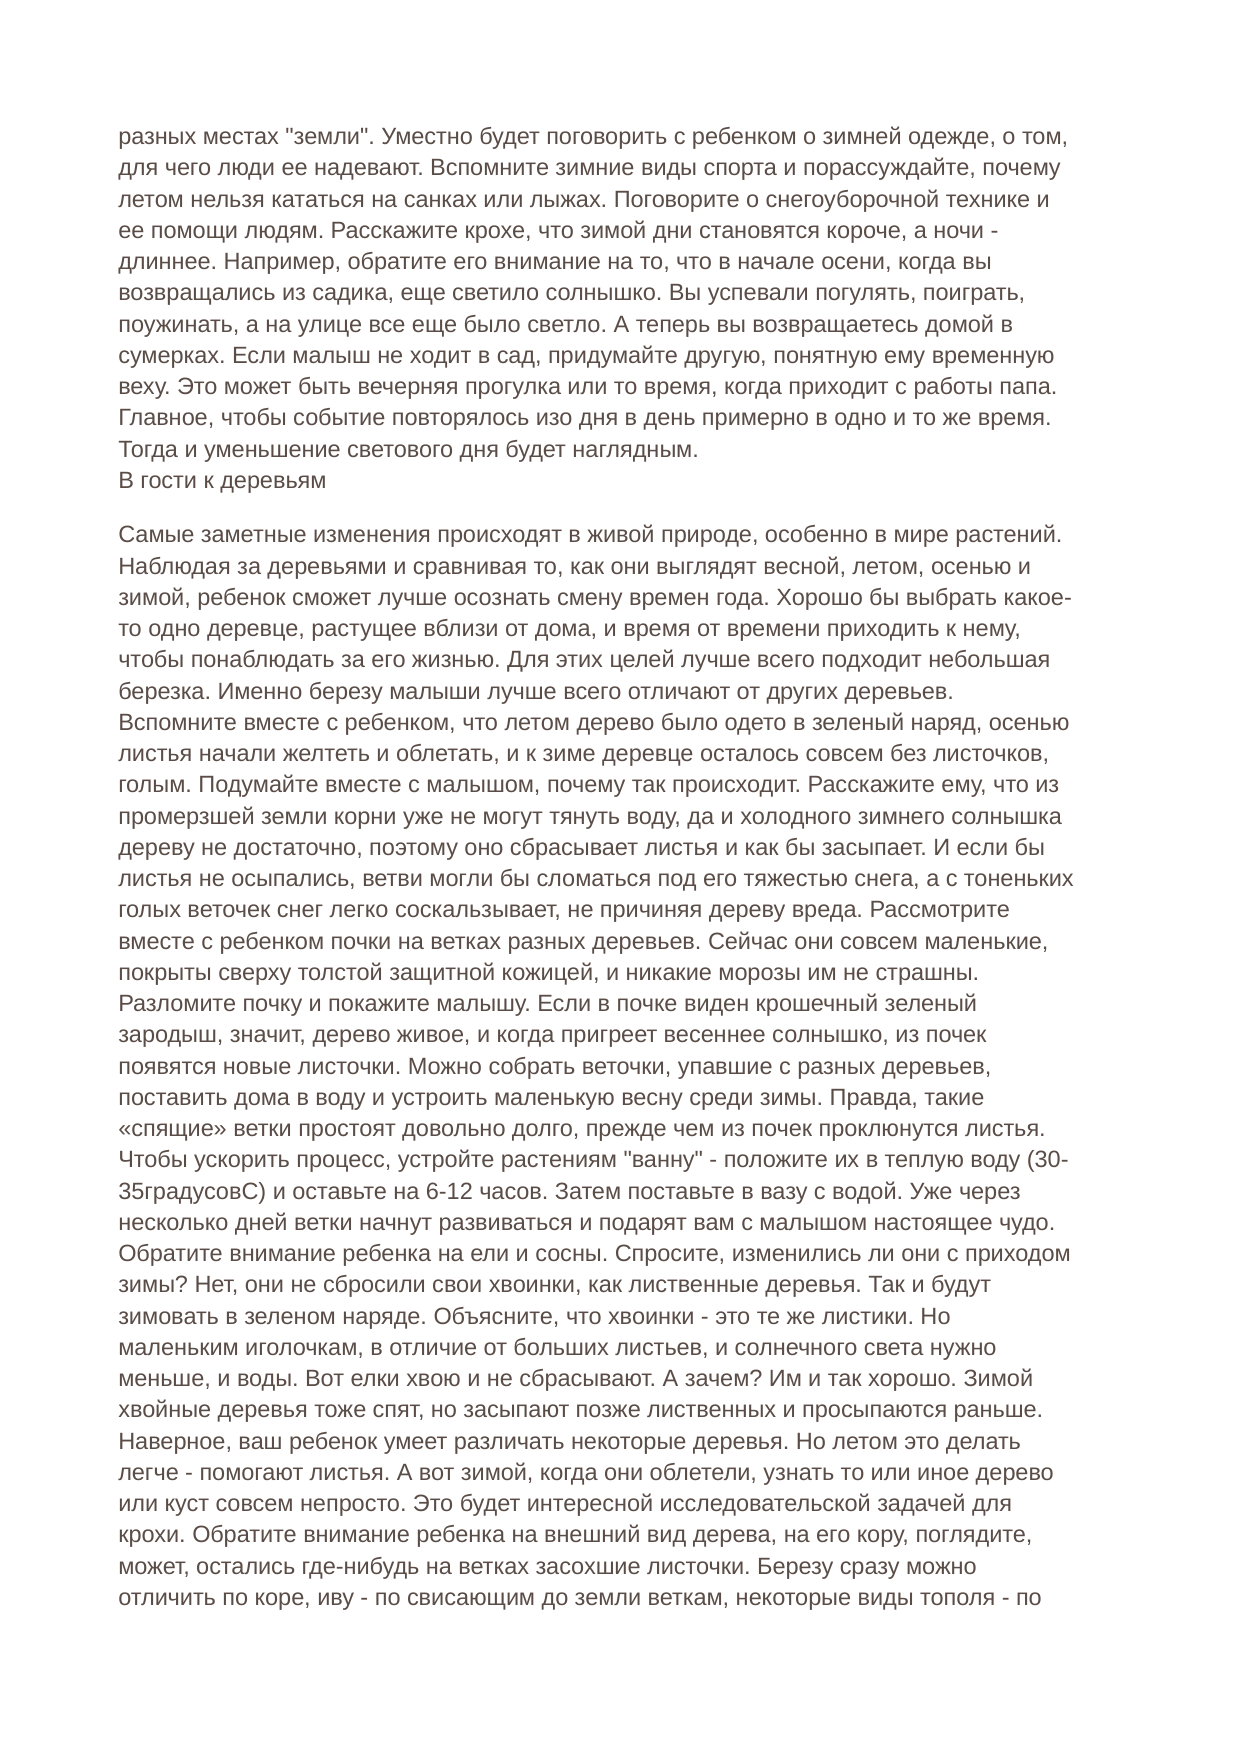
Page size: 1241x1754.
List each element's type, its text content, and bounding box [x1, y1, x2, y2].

text Самые заметные изменения происходят в живой природе, особенно в мире растений. Наблюдая за деревьями и сравнивая то, как они выглядят весной, летом, осенью и зимой, ребенок сможет лучше осознать смену времен года. Хорошо бы выбрать какое-то одно деревце, растущее вблизи от дома, и время от времени приходить к нему, чтобы понаблюдать за его жизнью. Для этих целей лучше всего подходит небольшая березка. Именно березу малыши лучше всего отличают от других деревьев. Вспомните вместе с ребенком, что летом дерево было одето в зеленый наряд, осенью листья начали желтеть и облетать, и к зиме деревце осталось совсем без листочков, голым. Подумайте вместе с малышом, почему так происходит. Расскажите ему, что из промерзшей земли корни уже не могут тянуть воду, да и холодного зимнего солнышка дереву не достаточно, поэтому оно сбрасывает листья и как бы засыпает. И если бы листья не осыпались, ветви могли бы сломаться под его тяжестью снега, а с тоненьких голых веточек снег легко соскальзывает, не причиняя дереву вреда. Рассмотрите вместе с ребенком почки на ветках разных деревьев. Сейчас они совсем маленькие, покрыты сверху толстой защитной кожицей, и никакие морозы им не страшны. Разломите почку и покажите малышу. Если в почке виден крошечный зеленый зародыш, значит, дерево живое, и когда пригреет весеннее солнышко, из почек появятся новые листочки. Можно собрать веточки, упавшие с разных деревьев, поставить дома в воду и устроить маленькую весну среди зимы. Правда, такие «спящие» ветки простоят довольно долго, прежде чем из почек проклюнутся листья. Чтобы ускорить процесс, устройте растениям "ванну" - положите их в теплую воду (30-35градусовС) и оставьте на 6-12 часов. Затем поставьте в вазу с водой. Уже через несколько дней ветки начнут развиваться и подарят вам с малышом настоящее чудо. Обратите внимание ребенка на ели и сосны. Спросите, изменились ли они с приходом зимы? Нет, они не сбросили свои хвоинки, как лиственные деревья. Так и будут зимовать в зеленом наряде. Объясните, что хвоинки - это те же листики. Но маленьким иголочкам, в отличие от больших листьев, и солнечного света нужно меньше, и воды. Вот елки хвою и не сбрасывают. А зачем? Им и так хорошо. Зимой хвойные деревья тоже спят, но засыпают позже лиственных и просыпаются раньше. Наверное, ваш ребенок умеет различать некоторые деревья. Но летом это делать легче - помогают листья. А вот зимой, когда они облетели, узнать то или иное дерево или куст совсем непросто. Это будет интересной исследовательской задачей для крохи. Обратите внимание ребенка на внешний вид дерева, на его кору, поглядите, может, остались где-нибудь на ветках засохшие листочки. Березу сразу можно отличить по коре, иву - по свисающим до земли веткам, некоторые виды тополя - по [118, 517, 1075, 1610]
subtitle В гости к деревьям [118, 462, 1075, 493]
text разных местах "земли". Уместно будет поговорить с ребенком о зимней одежде, о том, для чего люди ее надевают. Вспомните зимние виды спорта и порассуждайте, почему летом нельзя кататься на санках или лыжах. Поговорите о снегоуборочной технике и ее помощи людям. Расскажите крохе, что зимой дни становятся короче, а ночи - длиннее. Например, обратите его внимание на то, что в начале осени, когда вы возвращались из садика, еще светило солнышко. Вы успевали погулять, поиграть, поужинать, а на улице все еще было светло. А теперь вы возвращаетесь домой в сумерках. Если малыш не ходит в сад, придумайте другую, понятную ему временную веху. Это может быть вечерняя прогулка или то время, когда приходит с работы папа. Главное, чтобы событие повторялось изо дня в день примерно в одно и то же время. Тогда и уменьшение светового дня будет наглядным. [118, 118, 1075, 462]
